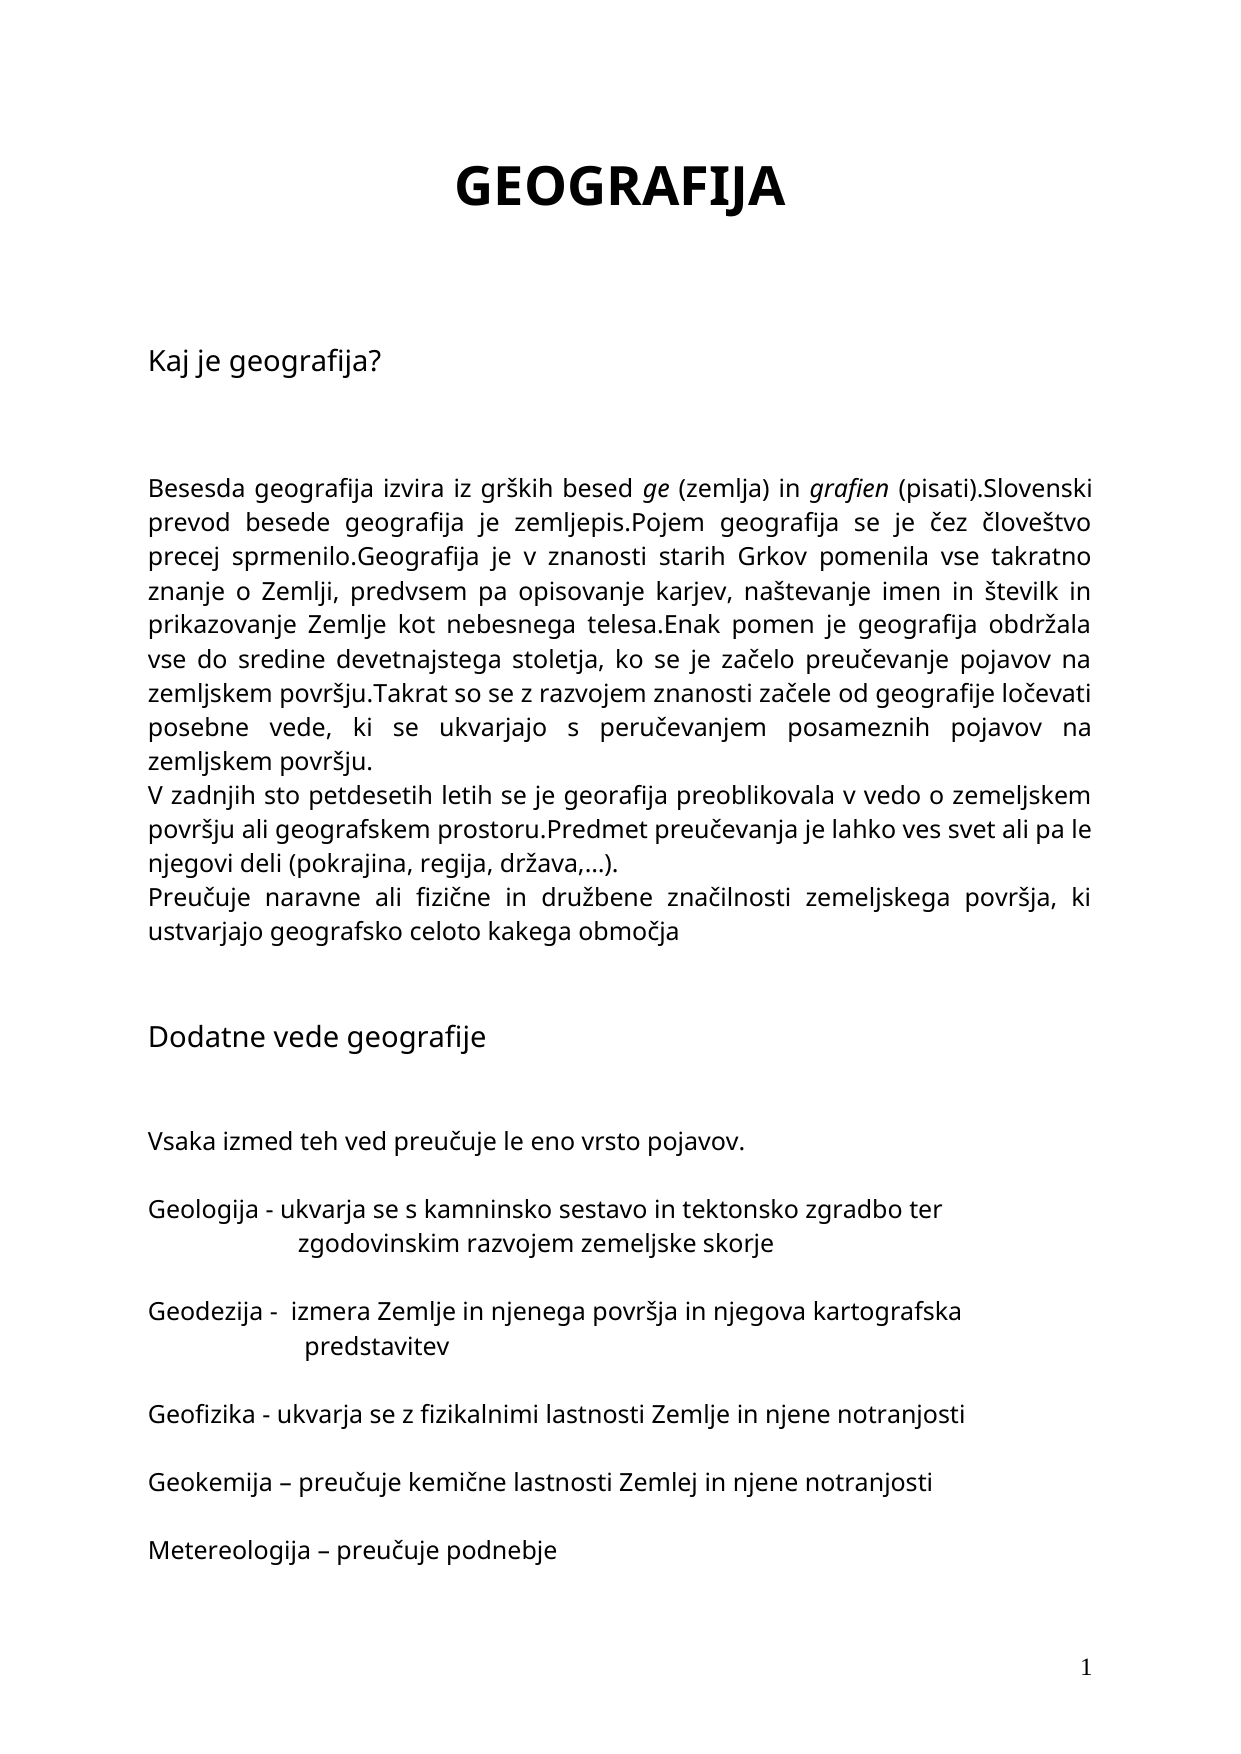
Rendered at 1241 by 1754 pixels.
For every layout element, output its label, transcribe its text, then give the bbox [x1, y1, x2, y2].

text Geokemija – preučuje kemične lastnosti Zemlej in njene notranjosti [148, 1464, 1093, 1498]
text Besesda geografija izvira iz grških besed ge (zemlja) in grafien (pisati).Slovenski prevod besede geografija je zemljepis.Pojem geografija se je čez človeštvo precej sprmenilo.Geografija je v znanosti starih Grkov pomenila vse takratno znanje o Zemlji, predvsem pa opisovanje karjev, naštevanje imen in številk in prikazovanje Zemlje kot nebesnega telesa.Enak pomen je geografija obdržala vse do sredine devetnajstega stoletja, ko se je začelo preučevanje pojavov na zemljskem površju.Takrat so se z razvojem znanosti začele od geografije ločevati posebne vede, ki se ukvarjajo s peručevanjem posameznih pojavov na zemljskem površju. [148, 471, 1093, 777]
subtitle GEOGRAFIJA [148, 148, 1093, 221]
text Geologija - ukvarja se s kamninsko sestavo in tektonsko zgradbo ter [148, 1192, 1093, 1226]
text Metereologija – preučuje podnebje [148, 1532, 1093, 1567]
text predstavitev [148, 1328, 1093, 1362]
text Geofizika - ukvarja se z fizikalnimi lastnosti Zemlje in njene notranjosti [148, 1396, 1093, 1430]
text V zadnjih sto petdesetih letih se je georafija preoblikovala v vedo o zemeljskem površju ali geografskem prostoru.Predmet preučevanja je lahko ves svet ali pa le njegovi deli (pokrajina, regija, država,…). [148, 777, 1093, 880]
subtitle Dodatne vede geografije [148, 1016, 1093, 1056]
text Geodezija - izmera Zemlje in njenega površja in njegova kartografska [148, 1294, 1093, 1328]
text Kaj je geografija? [148, 340, 1093, 380]
text Preučuje naravne ali fizične in družbene značilnosti zemeljskega površja, ki ustvarjajo geografsko celoto kakega območja [148, 880, 1093, 948]
text zgodovinskim razvojem zemeljske skorje [148, 1226, 1093, 1260]
text Vsaka izmed teh ved preučuje le eno vrsto pojavov. [148, 1124, 1093, 1158]
